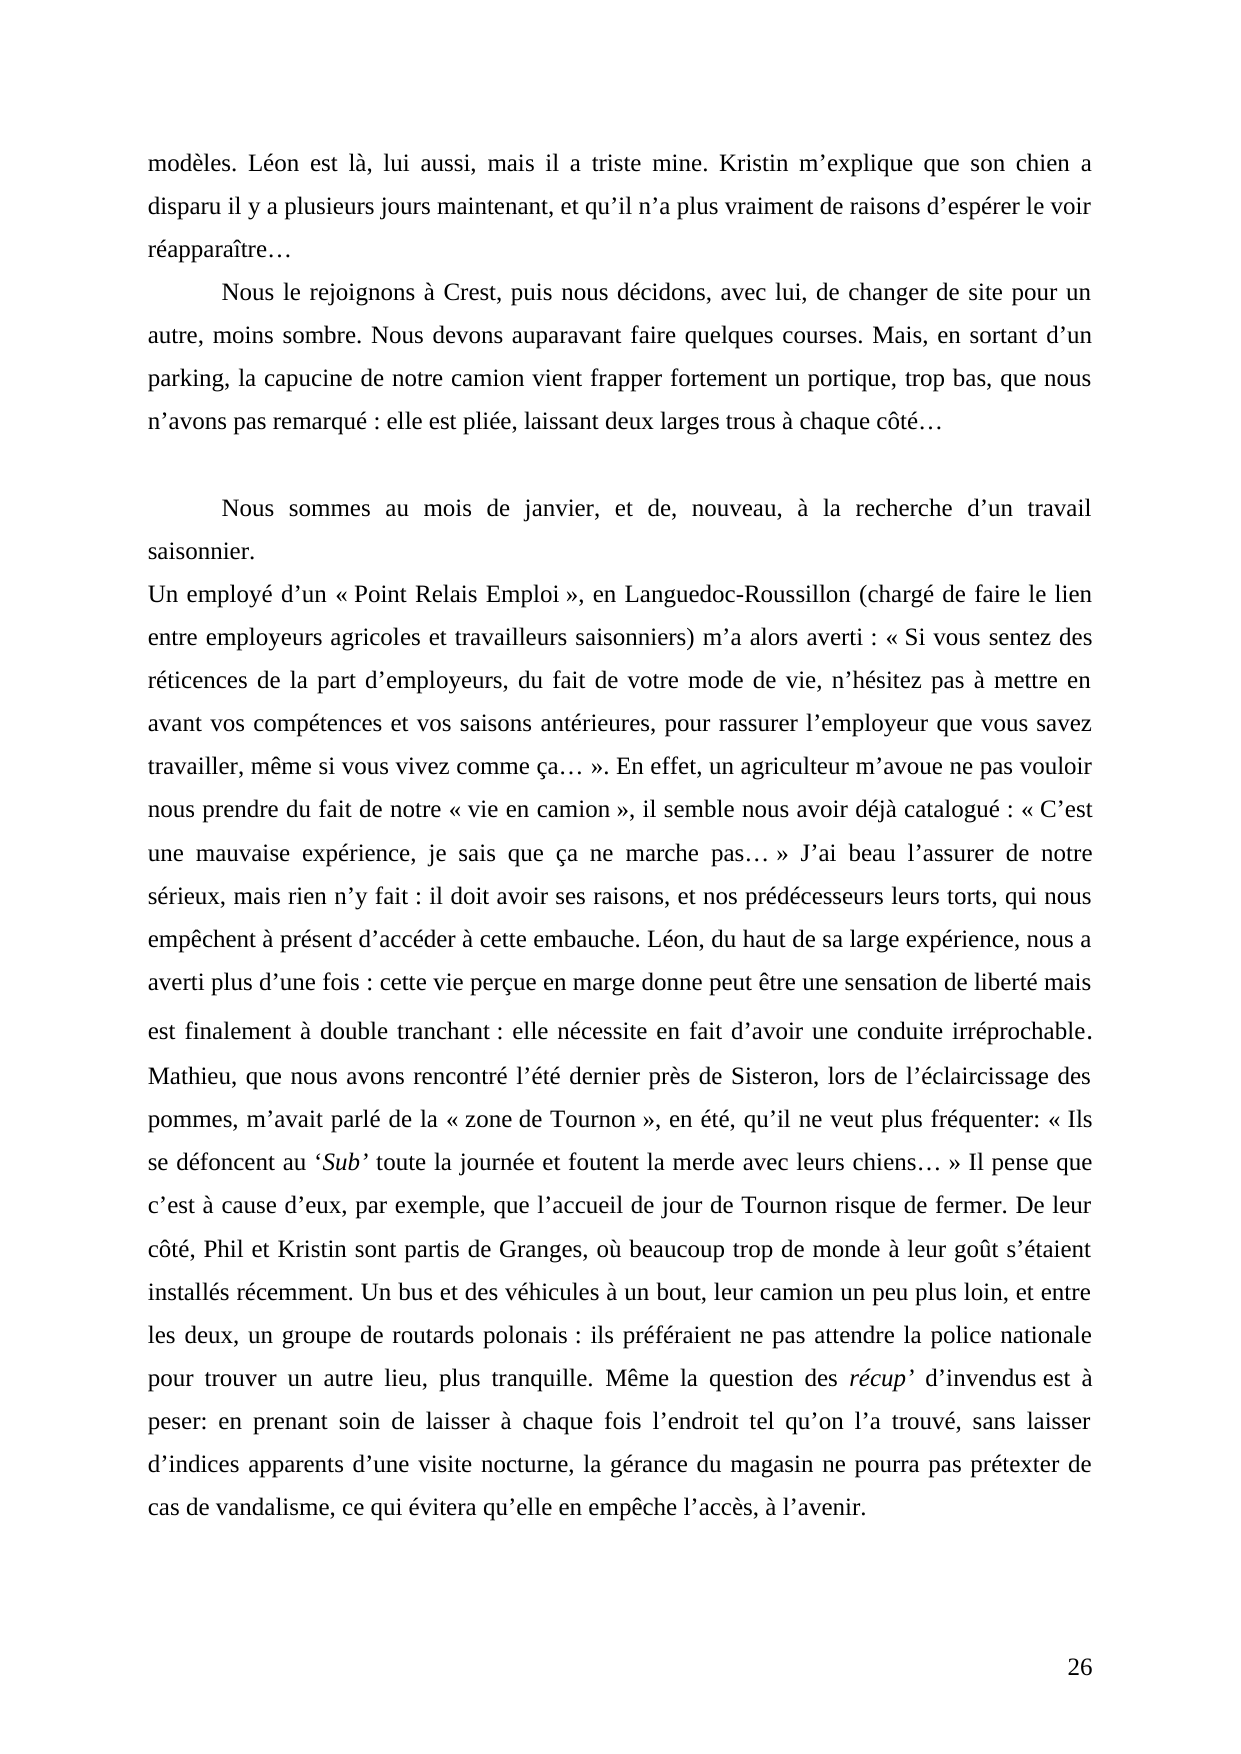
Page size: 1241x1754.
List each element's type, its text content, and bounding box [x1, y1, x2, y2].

text Nous le rejoignons à Crest, puis nous décidons, avec lui, de changer de site pour un autre, moins sombre. Nous devons auparavant faire quelques courses. Mais, en sortant d’un parking, la capucine de notre camion vient frapper fortement un portique, trop bas, que nous n’avons pas remarqué : elle est pliée, laissant deux larges trous à chaque côté… [148, 277, 1093, 435]
text modèles. Léon est là, lui aussi, mais il a triste mine. Kristin m’explique que son chien a disparu il y a plusieurs jours maintenant, et qu’il n’a plus vraiment de raisons d’espérer le voir réapparaître… [148, 148, 1093, 263]
text Nous sommes au mois de janvier, et de, nouveau, à la recherche d’un travail saisonnier. [148, 493, 1093, 564]
text Un employé d’un « Point Relais Emploi », en Languedoc-Roussillon (chargé de faire le lien entre employeurs agricoles et travailleurs saisonniers) m’a alors averti : « Si vous sentez des réticences de la part d’employeurs, du fait de votre mode de vie, n’hésitez pas à mettre en avant vos compétences et vos saisons antérieures, pour rassurer l’employeur que vous savez travailler, même si vous vivez comme ça… ». En effet, un agriculteur m’avoue ne pas vouloir nous prendre du fait de notre « vie en camion », il semble nous avoir déjà catalogué : « C’est une mauvaise expérience, je sais que ça ne marche pas… » J’ai beau l’assurer de notre sérieux, mais rien n’y fait : il doit avoir ses raisons, et nos prédécesseurs leurs torts, qui nous empêchent à présent d’accéder à cette embauche. Léon, du haut de sa large expérience, nous a averti plus d’une fois : cette vie perçue en marge donne peut être une sensation de liberté mais est finalement à double tranchant : elle nécessite en fait d’avoir une conduite irréprochable. Mathieu, que nous avons rencontré l’été dernier près de Sisteron, lors de l’éclaircissage des pommes, m’avait parlé de la « zone de Tournon », en été, qu’il ne veut plus fréquenter: « Ils se défoncent au ‘Sub’ toute la journée et foutent la merde avec leurs chiens… » Il pense que c’est à cause d’eux, par exemple, que l’accueil de jour de Tournon risque de fermer. De leur côté, Phil et Kristin sont partis de Granges, où beaucoup trop de monde à leur goût s’étaient installés récemment. Un bus et des véhicules à un bout, leur camion un peu plus loin, et entre les deux, un groupe de routards polonais : ils préféraient ne pas attendre la police nationale pour trouver un autre lieu, plus tranquille. Même la question des récup’ d’invendus est à peser: en prenant soin de laisser à chaque fois l’endroit tel qu’on l’a trouvé, sans laisser d’indices apparents d’une visite nocturne, la gérance du magasin ne pourra pas prétexter de cas de vandalisme, ce qui évitera qu’elle en empêche l’accès, à l’avenir. [148, 579, 1093, 1521]
